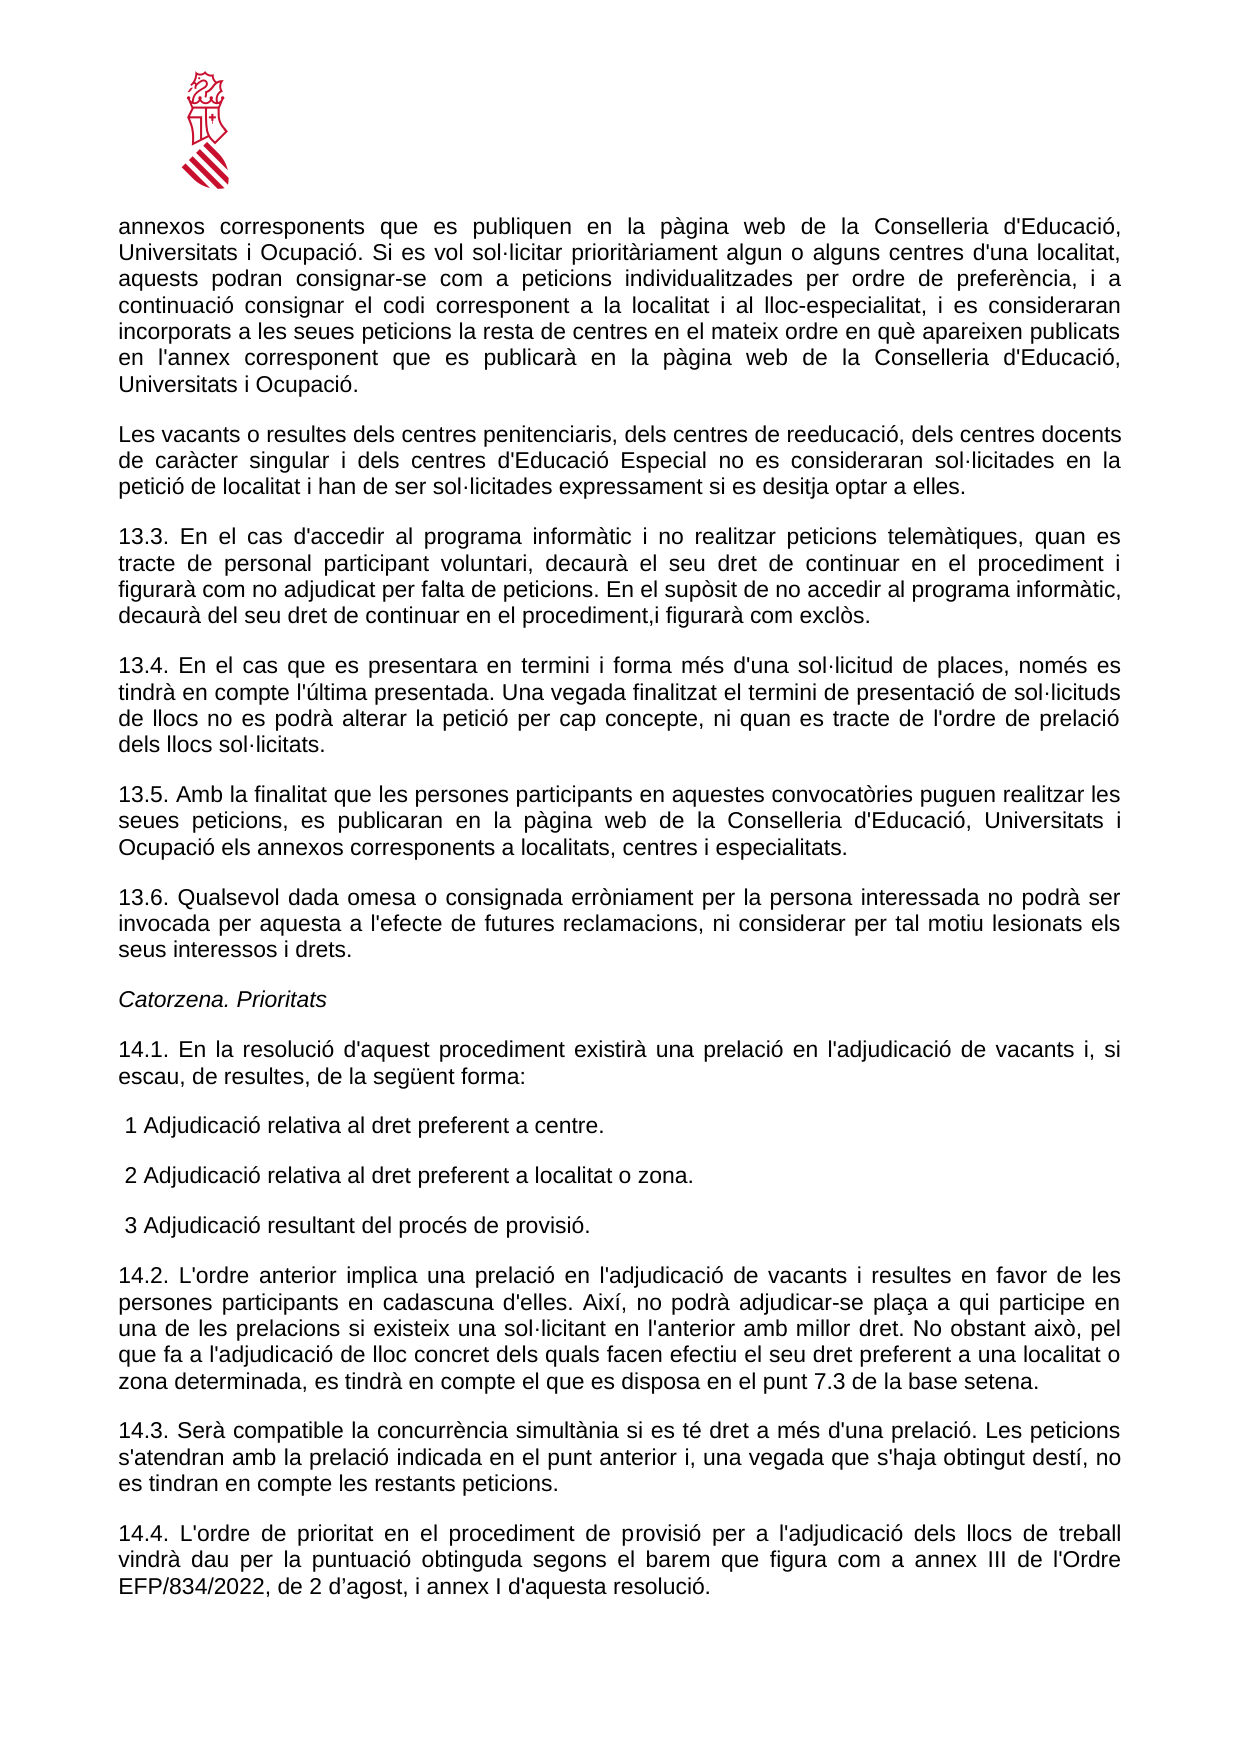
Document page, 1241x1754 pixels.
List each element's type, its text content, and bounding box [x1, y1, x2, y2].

text Les vacants o resultes dels centres penitenciaris, dels centres de reeducació, dels centres docents de caràcter singular i dels centres d'Educació Especial no es consideraran sol·licitades en la petició de localitat i han de ser sol·licitades expressament si es desitja optar a elles. [118, 421, 1122, 500]
text 13.3. En el cas d'accedir al programa informàtic i no realitzar peticions telemàtiques, quan es tracte de personal participant voluntari, decaurà el seu dret de continuar en el procediment i figurarà com no adjudicat per falta de peticions. En el supòsit de no accedir al programa informàtic, decaurà del seu dret de continuar en el procediment,i figurarà com exclòs. [118, 523, 1122, 629]
text 14.1. En la resolució d'aquest procediment existirà una prelació en l'adjudicació de vacants i, si escau, de resultes, de la següent forma: [118, 1036, 1122, 1089]
picture [181, 70, 229, 189]
text 13.6. Qualsevol dada omesa o consignada erròniament per la persona interessada no podrà ser invocada per aquesta a l'efecte de futures reclamacions, ni considerar per tal motiu lesionats els seus interessos i drets. [118, 884, 1122, 963]
text 2 Adjudicació relativa al dret preferent a localitat o zona. [118, 1162, 1122, 1189]
text Catorzena. Prioritats [118, 986, 1122, 1013]
text 1 Adjudicació relativa al dret preferent a centre. [118, 1112, 1122, 1139]
text 14.3. Serà compatible la concurrència simultània si es té dret a més d'una prelació. Les peticions s'atendran amb la prelació indicada en el punt anterior i, una vegada que s'haja obtingut destí, no es tindran en compte les restants peticions. [118, 1417, 1122, 1497]
text 3 Adjudicació resultant del procés de provisió. [118, 1212, 1122, 1239]
text 13.4. En el cas que es presentara en termini i forma més d'una sol·licitud de places, només es tindrà en compte l'última presentada. Una vegada finalitzat el termini de presentació de sol·licituds de llocs no es podrà alterar la petició per cap concepte, ni quan es tracte de l'ordre de prelació dels llocs sol·licitats. [118, 652, 1122, 758]
text annexos corresponents que es publiquen en la pàgina web de la Conselleria d'Educació, Universitats i Ocupació. Si es vol sol·licitar prioritàriament algun o alguns centres d'una localitat, aquests podran consignar-se com a peticions individualitzades per ordre de preferència, i a continuació consignar el codi corresponent a la localitat i al lloc-especialitat, i es consideraran incorporats a les seues peticions la resta de centres en el mateix ordre en què apareixen publicats en l'annex corresponent que es publicarà en la pàgina web de la Conselleria d'Educació, Universitats i Ocupació. [118, 213, 1122, 397]
text 14.4. L'ordre de prioritat en el procediment de provisió per a l'adjudicació dels llocs de treball vindrà dau per la puntuació obtinguda segons el barem que figura com a annex III de l'Ordre EFP/834/2022, de 2 d’agost, i annex I d'aquesta resolució. [118, 1520, 1122, 1599]
text 13.5. Amb la finalitat que les persones participants en aquestes convocatòries puguen realitzar les seues peticions, es publicaran en la pàgina web de la Conselleria d'Educació, Universitats i Ocupació els annexos corresponents a localitats, centres i especialitats. [118, 781, 1122, 860]
text 14.2. L'ordre anterior implica una prelació en l'adjudicació de vacants i resultes en favor de les persones participants en cadascuna d'elles. Així, no podrà adjudicar-se plaça a qui participe en una de les prelacions si existeix una sol·licitant en l'anterior amb millor dret. No obstant això, pel que fa a l'adjudicació de lloc concret dels quals facen efectiu el seu dret preferent a una localitat o zona determinada, es tindrà en compte el que es disposa en el punt 7.3 de la base setena. [118, 1262, 1122, 1394]
